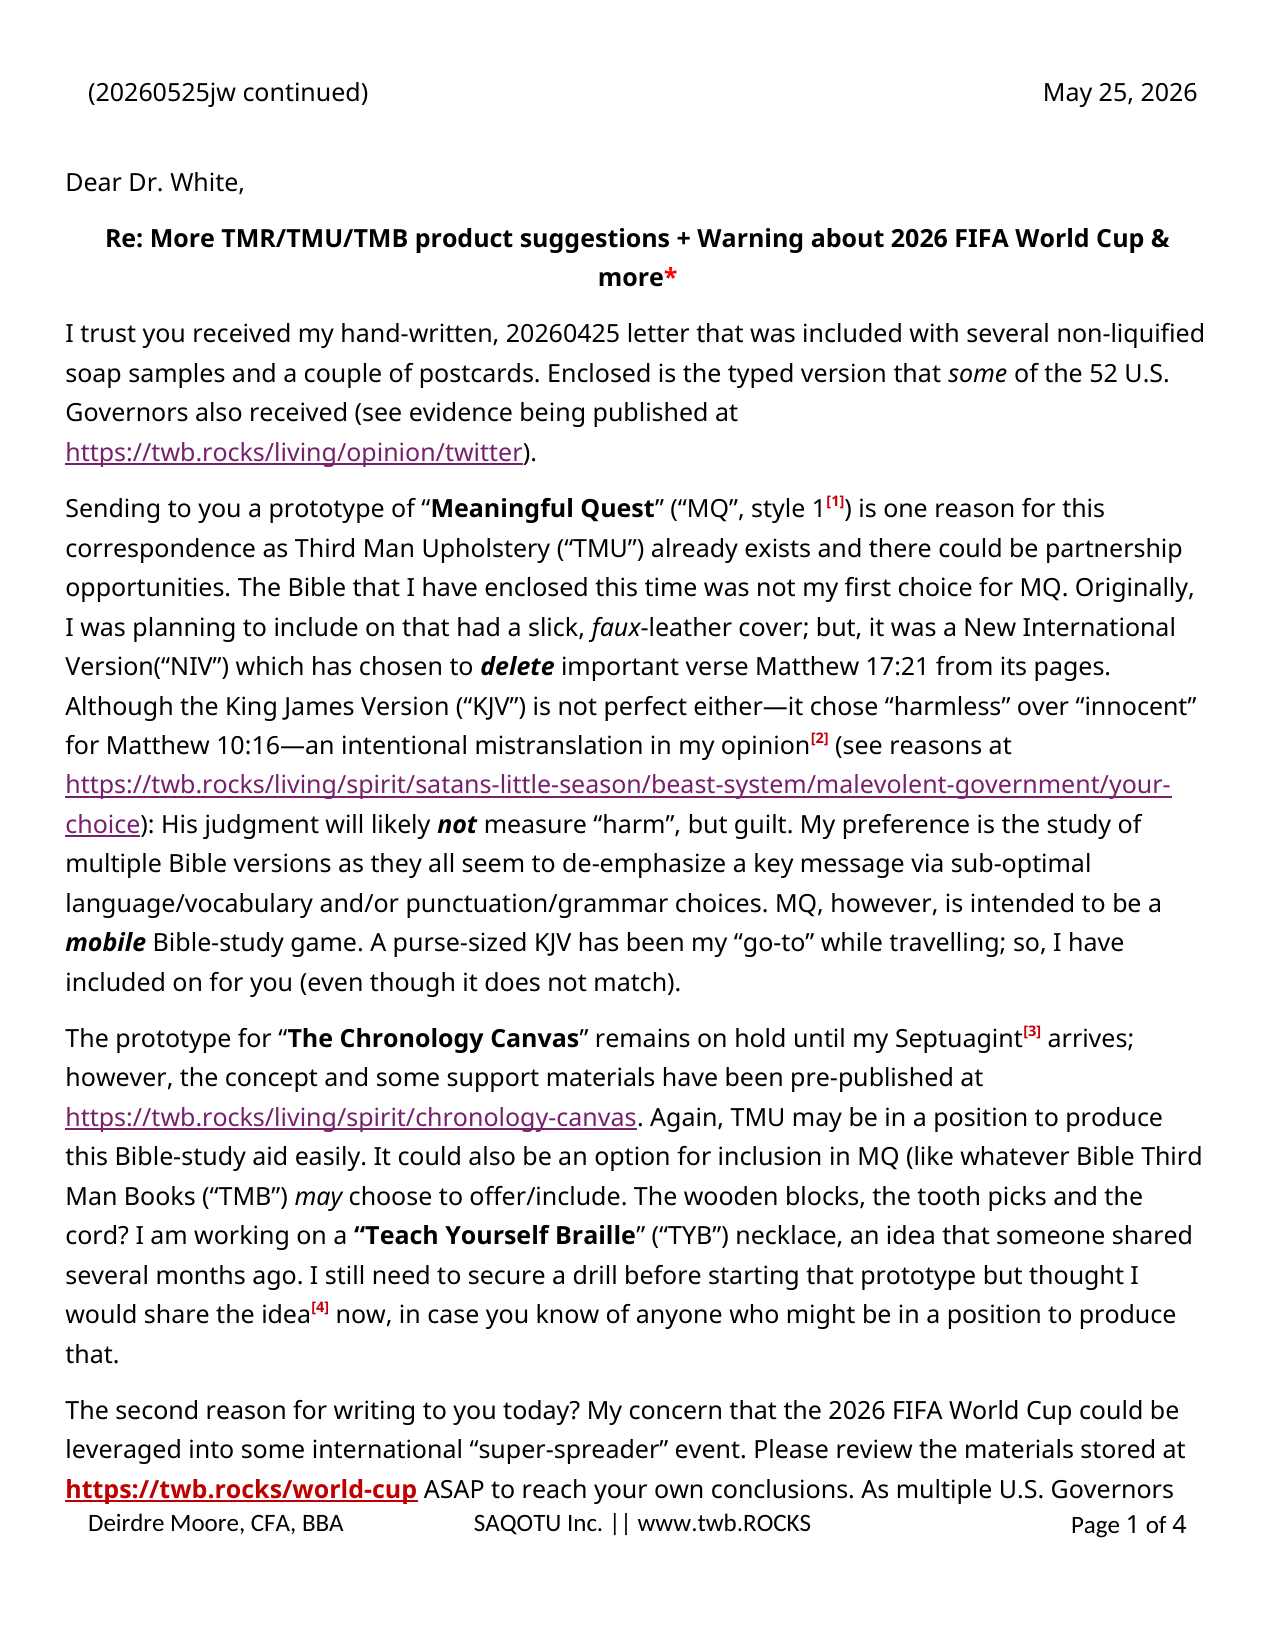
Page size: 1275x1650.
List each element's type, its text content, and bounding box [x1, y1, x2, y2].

text Dear Dr. White, [65, 164, 1210, 198]
text The second reason for writing to you today? My concern that the 2026 FIFA World Cup could be leveraged into some international “super-spreader” event. Please review the materials stored at https://twb.rocks/world-cup ASAP to reach your own conclusions. As multiple U.S. Governors [65, 1393, 1210, 1506]
text I trust you received my hand-written, 20260425 letter that was included with several non-liquified soap samples and a couple of postcards. Enclosed is the typed version that some of the 52 U.S. Governors also received (see evidence being published at https://twb.rocks/living/opinion/twitter). [65, 316, 1210, 469]
text Sending to you a prototype of “Meaningful Quest” (“MQ”, style 1[1]) is one reason for this correspondence as Third Man Upholstery (“TMU”) already exists and there could be partnership opportunities. The Bible that I have enclosed this time was not my first choice for MQ. Originally, I was planning to include on that had a slick, faux-leather cover; but, it was a New International Version(“NIV”) which has chosen to delete important verse Matthew 17:21 from its pages. Although the King James Version (“KJV”) is not perfect either—it chose “harmless” over “innocent” for Matthew 10:16—an intentional mistranslation in my opinion[2] (see reasons at https://twb.rocks/living/spirit/satans-little-season/beast-system/malevolent-government/your-choice): His judgment will likely not measure “harm”, but guilt. My preference is the study of multiple Bible versions as they all seem to de-emphasize a key message via sub-optimal language/vocabulary and/or punctuation/grammar choices. MQ, however, is intended to be a mobile Bible-study game. A purse-sized KJV has been my “go-to” while travelling; so, I have included on for you (even though it does not match). [65, 491, 1210, 998]
text Re: More TMR/TMU/TMB product suggestions + Warning about 2026 FIFA World Cup & more* [65, 221, 1210, 294]
text The prototype for “The Chronology Canvas” remains on hold until my Septuagint[3] arrives; however, the concept and some support materials have been pre-published at https://twb.rocks/living/spirit/chronology-canvas. Again, TMU may be in a position to produce this Bible-study aid easily. It could also be an option for inclusion in MQ (like whatever Bible Third Man Books (“TMB”) may choose to offer/include. The wooden blocks, the tooth picks and the cord? I am working on a “Teach Yourself Braille” (“TYB”) necklace, an idea that someone shared several months ago. I still need to secure a drill before starting that prototype but thought I would share the idea[4] now, in case you know of anyone who might be in a position to produce that. [65, 1021, 1210, 1371]
